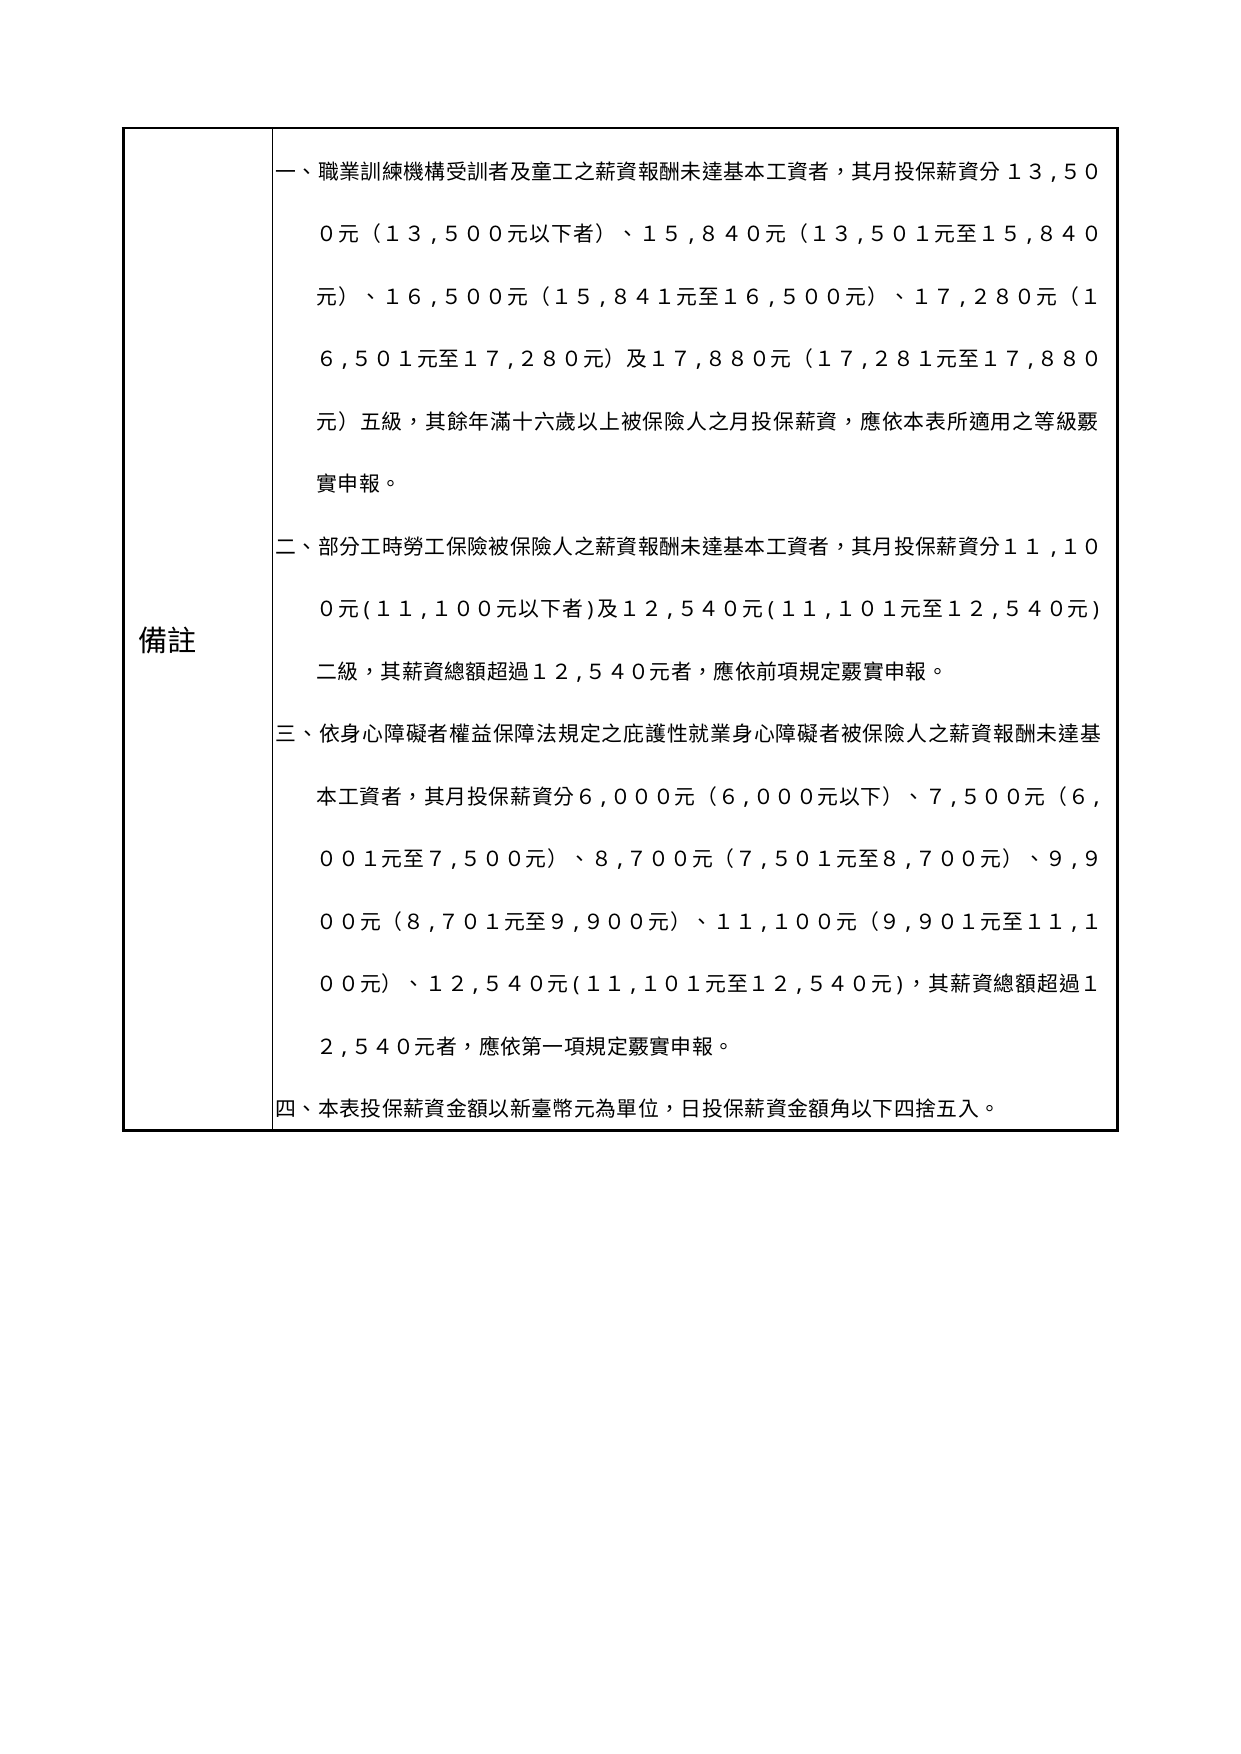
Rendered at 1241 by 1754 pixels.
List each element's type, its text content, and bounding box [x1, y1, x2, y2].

table_cell 備註 [125, 129, 272, 1128]
table_cell 一、職業訓練機構受訓者及童工之薪資報酬未達基本工資者，其月投保薪資分１３,５００元（１３,５００元以下者）、１５,８４０元（１３,５０１元至１５,８４０元）、１６,５００元（１５,８４１元至１６,５００元）、１７,２８０元（１６,５０１元至１７,２８０元）及１７,８８０元（１７,２８１元至１７,８８０元）五級，其餘年滿十六歲以上被保險人之月投保薪資，應依本表所適用之等級覈實申報。 二、部分工時勞工保險被保險人之薪資報酬未達基本工資者，其月投保薪資分１１,１００元(１１,１００元以下者)及１２,５４０元(１１,１０１元至１２,５４０元)二級，其薪資總額超過１２,５４０元者，應依前項規定覈實申報。 三、依身心障礙者權益保障法規定之庇護性就業身心障礙者被保險人之薪資報酬未達基本工資者，其月投保薪資分６,０００元（６,０００元以下）、７,５００元（６,００１元至７,５００元）、８,７００元（７,５０１元至８,７００元）、９,９００元（８,７０１元至９,９００元）、１１,１００元（９,９０１元至１１,１００元）、１２,５４０元(１１,１０１元至１２,５４０元)，其薪資總額超過１２,５４０元者，應依第一項規定覈實申報。 四、本表投保薪資金額以新臺幣元為單位，日投保薪資金額角以下四捨五入。 [273, 129, 1116, 1128]
